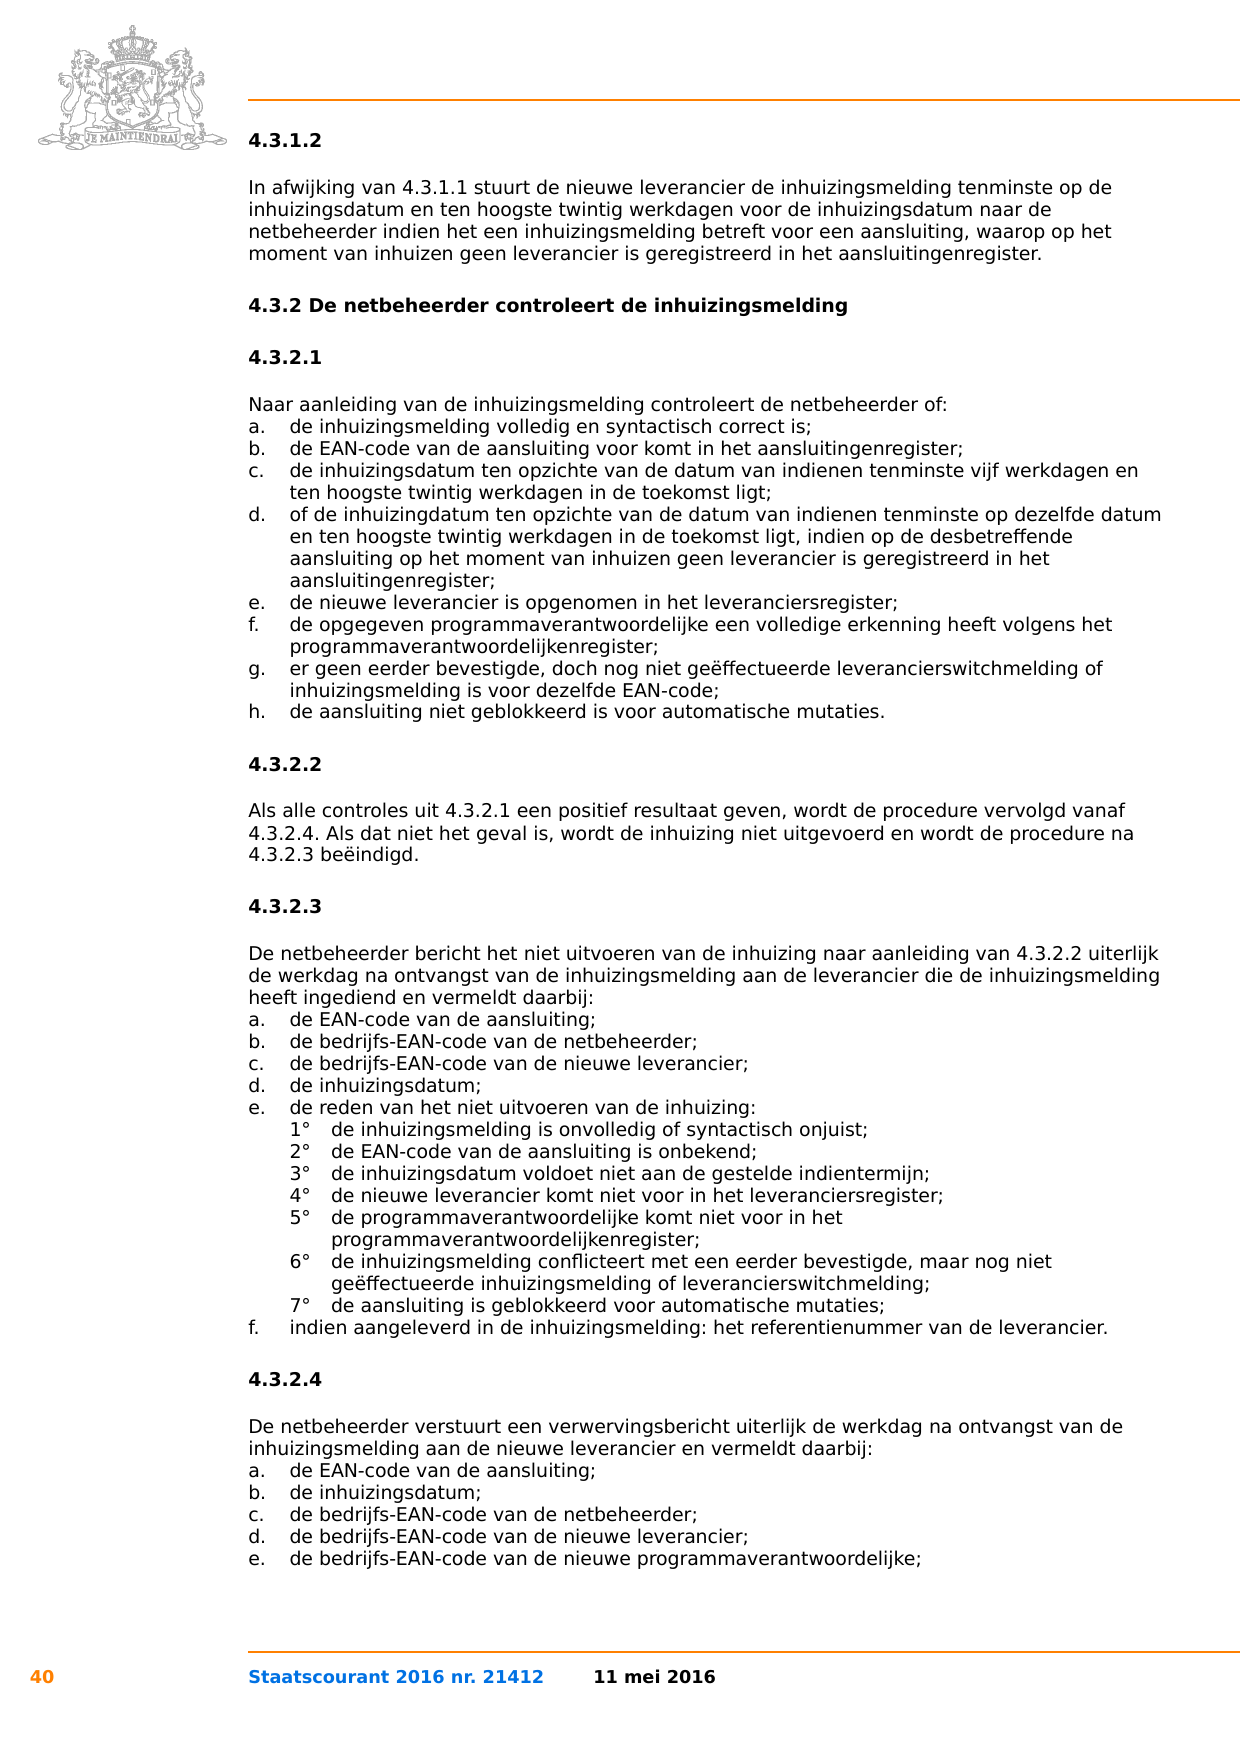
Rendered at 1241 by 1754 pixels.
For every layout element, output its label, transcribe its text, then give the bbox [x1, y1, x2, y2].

text f. de opgegeven programmaverantwoordelijke een volledige erkenning heeft volgens het programmaverantwoordelijkenregister; [248, 613, 1163, 657]
text f. indien aangeleverd in de inhuizingsmelding: het referentienummer van de leverancier. [248, 1317, 1163, 1339]
text a. de inhuizingsmelding volledig en syntactisch correct is; [248, 416, 1163, 438]
text 6° de inhuizingsmelding conflicteert met een eerder bevestigde, maar nog niet geëffectueerde inhuizingsmelding of leverancierswitchmelding; [289, 1251, 1163, 1295]
text a. de EAN-code van de aansluiting; [248, 1460, 1163, 1482]
subtitle 4.3.2 De netbeheerder controleert de inhuizingsmelding [248, 295, 1163, 317]
text b. de inhuizingsdatum; [248, 1482, 1163, 1504]
picture [38, 25, 227, 150]
text 2° de EAN-code van de aansluiting is onbekend; [289, 1141, 1163, 1163]
text De netbeheerder verstuurt een verwervingsbericht uiterlijk de werkdag na ontvangst van de inhuizingsmelding aan de nieuwe leverancier en vermeldt daarbij: [248, 1416, 1163, 1460]
text b. de bedrijfs-EAN-code van de netbeheerder; [248, 1031, 1163, 1053]
text 4° de nieuwe leverancier komt niet voor in het leveranciersregister; [289, 1185, 1163, 1207]
text g. er geen eerder bevestigde, doch nog niet geëffectueerde leverancierswitchmelding of inhuizingsmelding is voor dezelfde EAN-code; [248, 657, 1163, 701]
text De netbeheerder bericht het niet uitvoeren van de inhuizing naar aanleiding van 4.3.2.2 uiterlijk de werkdag na ontvangst van de inhuizingsmelding aan de leverancier die de inhuizingsmelding heeft ingediend en vermeldt daarbij: [248, 943, 1163, 1009]
text 7° de aansluiting is geblokkeerd voor automatische mutaties; [289, 1295, 1163, 1317]
subtitle 4.3.1.2 [248, 130, 1163, 152]
text c. de bedrijfs-EAN-code van de netbeheerder; [248, 1504, 1163, 1526]
text 1° de inhuizingsmelding is onvolledig of syntactisch onjuist; [289, 1119, 1163, 1141]
text a. de EAN-code van de aansluiting; [248, 1009, 1163, 1031]
text c. de inhuizingsdatum ten opzichte van de datum van indienen tenminste vijf werkdagen en ten hoogste twintig werkdagen in de toekomst ligt; [248, 460, 1163, 504]
text d. de inhuizingsdatum; [248, 1075, 1163, 1097]
text h. de aansluiting niet geblokkeerd is voor automatische mutaties. [248, 701, 1163, 723]
subtitle 4.3.2.1 [248, 347, 1163, 369]
text 3° de inhuizingsdatum voldoet niet aan de gestelde indientermijn; [289, 1163, 1163, 1185]
text e. de nieuwe leverancier is opgenomen in het leveranciersregister; [248, 592, 1163, 613]
text d. de bedrijfs-EAN-code van de nieuwe leverancier; [248, 1526, 1163, 1548]
text c. de bedrijfs-EAN-code van de nieuwe leverancier; [248, 1053, 1163, 1075]
text e. de reden van het niet uitvoeren van de inhuizing: [248, 1097, 1163, 1119]
text d. of de inhuizingdatum ten opzichte van de datum van indienen tenminste op dezelfde datum en ten hoogste twintig werkdagen in de toekomst ligt, indien op de desbetreffende aansluiting op het moment van inhuizen geen leverancier is geregistreerd in het aansluitingenregister; [248, 504, 1163, 592]
text Naar aanleiding van de inhuizingsmelding controleert de netbeheerder of: [248, 394, 1163, 416]
subtitle 4.3.2.4 [248, 1369, 1163, 1391]
text In afwijking van 4.3.1.1 stuurt de nieuwe leverancier de inhuizingsmelding tenminste op de inhuizingsdatum en ten hoogste twintig werkdagen voor de inhuizingsdatum naar de netbeheerder indien het een inhuizingsmelding betreft voor een aansluiting, waarop op het moment van inhuizen geen leverancier is geregistreerd in het aansluitingenregister. [248, 177, 1163, 265]
text e. de bedrijfs-EAN-code van de nieuwe programmaverantwoordelijke; [248, 1548, 1163, 1570]
text Als alle controles uit 4.3.2.1 een positief resultaat geven, wordt de procedure vervolgd vanaf 4.3.2.4. Als dat niet het geval is, wordt de inhuizing niet uitgevoerd en wordt de procedure na 4.3.2.3 beëindigd. [248, 800, 1163, 866]
subtitle 4.3.2.3 [248, 896, 1163, 918]
text 5° de programmaverantwoordelijke komt niet voor in het programmaverantwoordelijkenregister; [289, 1207, 1163, 1251]
text b. de EAN-code van de aansluiting voor komt in het aansluitingenregister; [248, 438, 1163, 460]
subtitle 4.3.2.2 [248, 753, 1163, 775]
